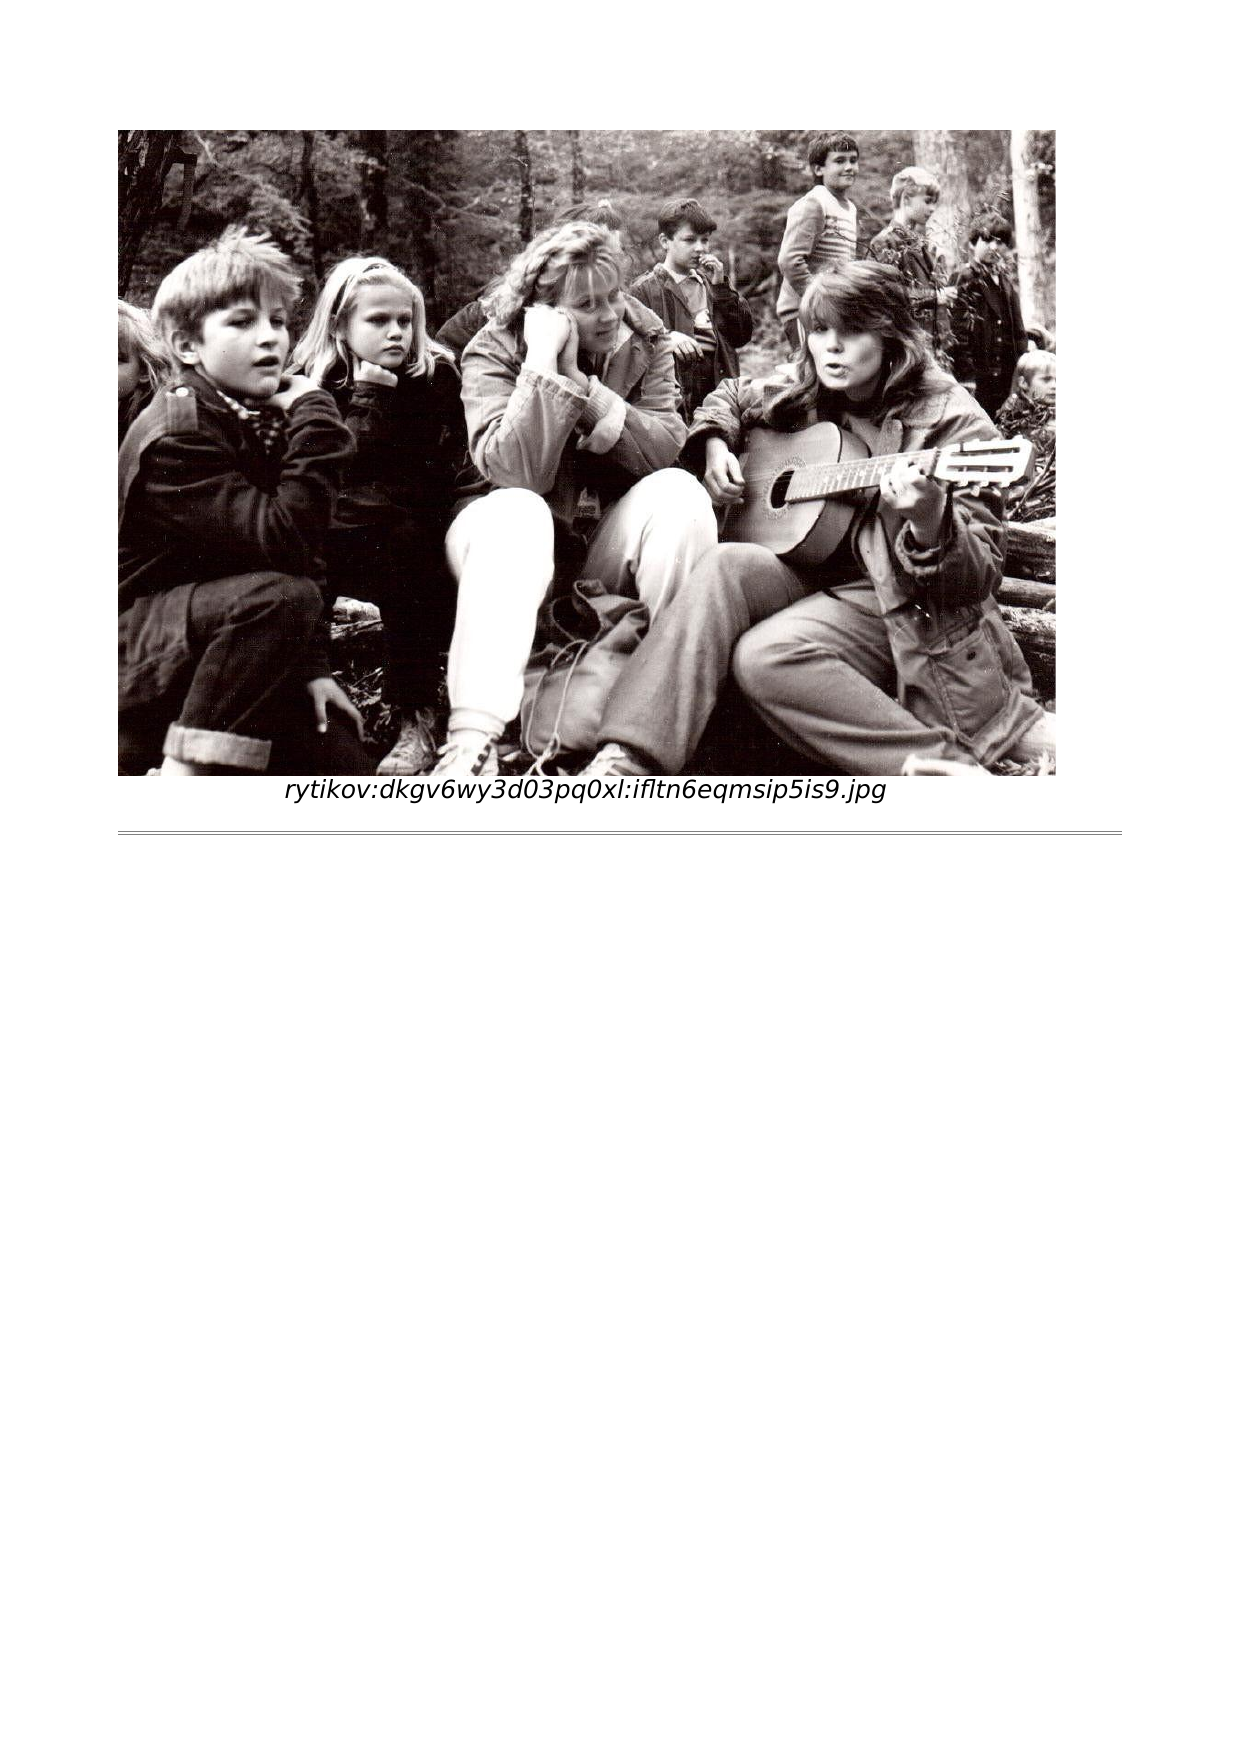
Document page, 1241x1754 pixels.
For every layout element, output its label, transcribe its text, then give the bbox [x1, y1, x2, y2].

text rytikov:dkgv6wy3d03pq0xl:ifltn6eqmsip5is9.jpg [118, 776, 1056, 804]
picture [118, 130, 1056, 776]
